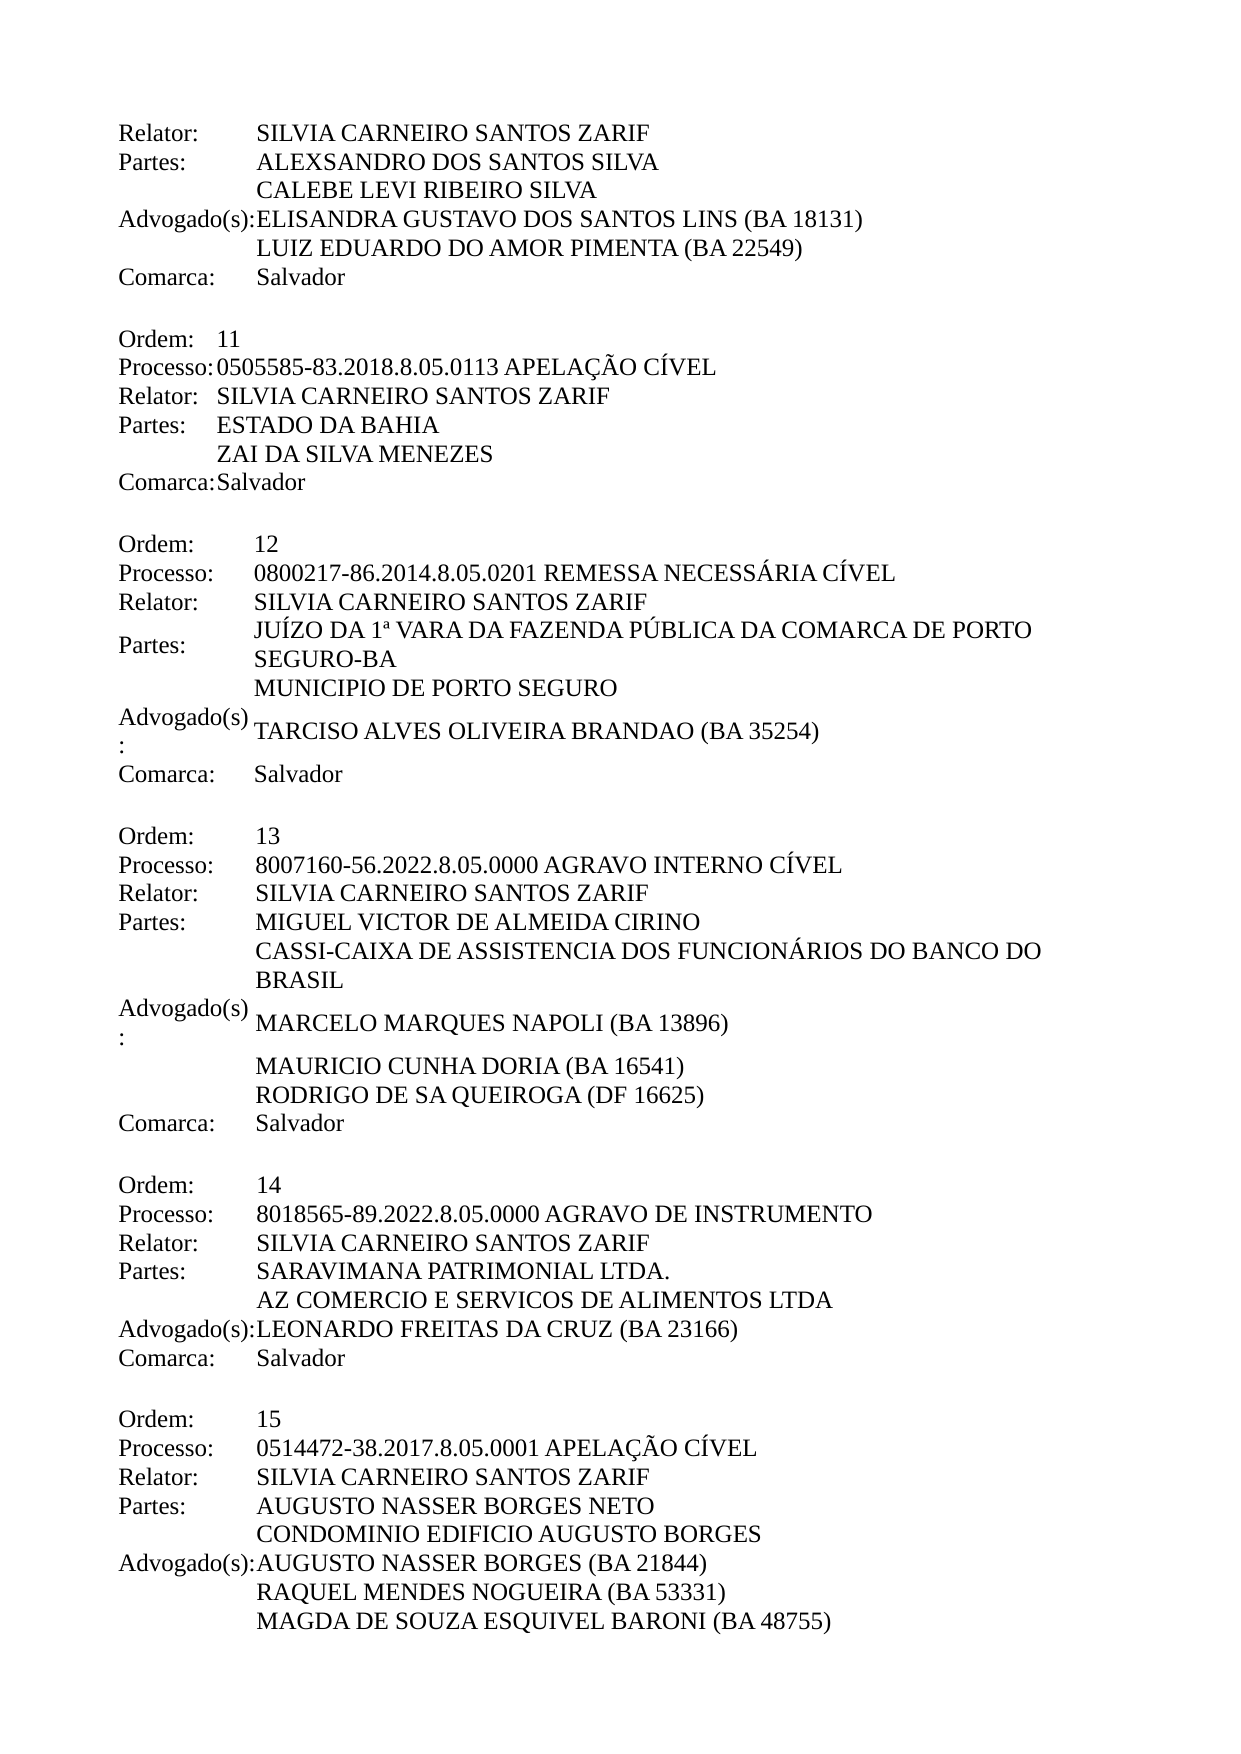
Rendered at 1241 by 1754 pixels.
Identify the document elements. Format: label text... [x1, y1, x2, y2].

table_cell SARAVIMANA PATRIMONIAL LTDA. [256, 1256, 877, 1285]
table_cell Comarca: [118, 1109, 255, 1137]
table_cell RODRIGO DE SA QUEIROGA (DF 16625) [255, 1080, 1122, 1108]
table_cell SILVIA CARNEIRO SANTOS ZARIF [254, 587, 1122, 615]
table_cell [118, 439, 216, 467]
table_cell [118, 1577, 256, 1606]
table_cell 8007160-56.2022.8.05.0000 AGRAVO INTERNO CÍVEL [255, 850, 1122, 878]
table_cell Comarca: [118, 468, 216, 496]
table_header 11 [216, 324, 722, 352]
table_cell Processo: [118, 1199, 256, 1228]
table_cell AUGUSTO NASSER BORGES NETO [256, 1491, 911, 1519]
table_cell Partes: [118, 615, 254, 673]
table_cell Partes: [118, 907, 255, 936]
table_cell ELISANDRA GUSTAVO DOS SANTOS LINS (BA 18131) [256, 204, 869, 233]
table_cell Partes: [118, 410, 216, 439]
table_cell SILVIA CARNEIRO SANTOS ZARIF [256, 1228, 877, 1256]
table_header Ordem: [118, 1405, 256, 1433]
table_cell [118, 1051, 255, 1080]
table_cell Salvador [255, 1109, 1122, 1137]
table_cell 8018565-89.2022.8.05.0000 AGRAVO DE INSTRUMENTO [256, 1199, 877, 1228]
table_cell [118, 233, 256, 262]
table_cell Salvador [254, 759, 1122, 788]
table_cell CALEBE LEVI RIBEIRO SILVA [256, 176, 869, 204]
table_cell Salvador [216, 468, 722, 496]
table_cell [118, 1285, 256, 1314]
table_cell ALEXSANDRO DOS SANTOS SILVA [256, 147, 869, 176]
table_cell Relator: [118, 879, 255, 907]
table_cell Advogado(s): [118, 1548, 256, 1577]
table_cell [118, 1606, 256, 1634]
table_cell MARCELO MARQUES NAPOLI (BA 13896) [255, 994, 1122, 1051]
table_cell 0514472-38.2017.8.05.0001 APELAÇÃO CÍVEL [256, 1433, 911, 1462]
table_cell CASSI-CAIXA DE ASSISTENCIA DOS FUNCIONÁRIOS DO BANCO DO BRASIL [255, 936, 1122, 993]
table_cell MUNICIPIO DE PORTO SEGURO [254, 673, 1122, 702]
table_cell 0505585-83.2018.8.05.0113 APELAÇÃO CÍVEL [216, 353, 722, 381]
table_cell Relator: [118, 587, 254, 615]
table_cell LUIZ EDUARDO DO AMOR PIMENTA (BA 22549) [256, 233, 869, 262]
table_cell Advogado(s): [118, 204, 256, 233]
table_header Ordem: [118, 324, 216, 352]
table_cell SILVIA CARNEIRO SANTOS ZARIF [255, 879, 1122, 907]
table_cell ZAI DA SILVA MENEZES [216, 439, 722, 467]
table_cell Relator: [118, 1462, 256, 1491]
table_cell [118, 1520, 256, 1548]
table_cell SILVIA CARNEIRO SANTOS ZARIF [256, 118, 869, 147]
table_cell Salvador [256, 262, 869, 291]
table_cell Partes: [118, 147, 256, 176]
table_header Ordem: [118, 529, 254, 558]
table_cell Relator: [118, 381, 216, 410]
table_header 15 [256, 1405, 911, 1433]
table_cell Relator: [118, 1228, 256, 1256]
table_cell ESTADO DA BAHIA [216, 410, 722, 439]
table_header 13 [255, 821, 1122, 850]
table_header 12 [254, 529, 1122, 558]
table_cell TARCISO ALVES OLIVEIRA BRANDAO (BA 35254) [254, 702, 1122, 759]
table_cell 0800217-86.2014.8.05.0201 REMESSA NECESSÁRIA CÍVEL [254, 558, 1122, 587]
table_cell [118, 673, 254, 702]
table_cell Comarca: [118, 1343, 256, 1371]
table_cell CONDOMINIO EDIFICIO AUGUSTO BORGES [256, 1520, 911, 1548]
table_cell Processo: [118, 353, 216, 381]
table_cell Partes: [118, 1491, 256, 1519]
table_cell Advogado(s): [118, 1314, 256, 1343]
table_cell SILVIA CARNEIRO SANTOS ZARIF [216, 381, 722, 410]
table_cell [118, 1080, 255, 1108]
table_cell Processo: [118, 558, 254, 587]
table_cell RAQUEL MENDES NOGUEIRA (BA 53331) [256, 1577, 911, 1606]
table_cell LEONARDO FREITAS DA CRUZ (BA 23166) [256, 1314, 877, 1343]
table_cell Salvador [256, 1343, 877, 1371]
table_header Ordem: [118, 1170, 256, 1199]
table_cell AUGUSTO NASSER BORGES (BA 21844) [256, 1548, 911, 1577]
table_header 14 [256, 1170, 877, 1199]
table_cell SILVIA CARNEIRO SANTOS ZARIF [256, 1462, 911, 1491]
table_cell Partes: [118, 1256, 256, 1285]
table_cell Advogado(s): [118, 702, 254, 759]
table_cell [118, 936, 255, 993]
table_cell MIGUEL VICTOR DE ALMEIDA CIRINO [255, 907, 1122, 936]
table_cell Comarca: [118, 262, 256, 291]
table_cell AZ COMERCIO E SERVICOS DE ALIMENTOS LTDA [256, 1285, 877, 1314]
table_header Ordem: [118, 821, 255, 850]
table_cell MAGDA DE SOUZA ESQUIVEL BARONI (BA 48755) [256, 1606, 911, 1634]
table_cell Comarca: [118, 759, 254, 788]
table_cell Processo: [118, 850, 255, 878]
table_cell Relator: [118, 118, 256, 147]
table_cell Processo: [118, 1433, 256, 1462]
table_cell [118, 176, 256, 204]
table_cell JUÍZO DA 1ª VARA DA FAZENDA PÚBLICA DA COMARCA DE PORTO SEGURO-BA [254, 615, 1122, 673]
table_cell Advogado(s): [118, 994, 255, 1051]
table_cell MAURICIO CUNHA DORIA (BA 16541) [255, 1051, 1122, 1080]
